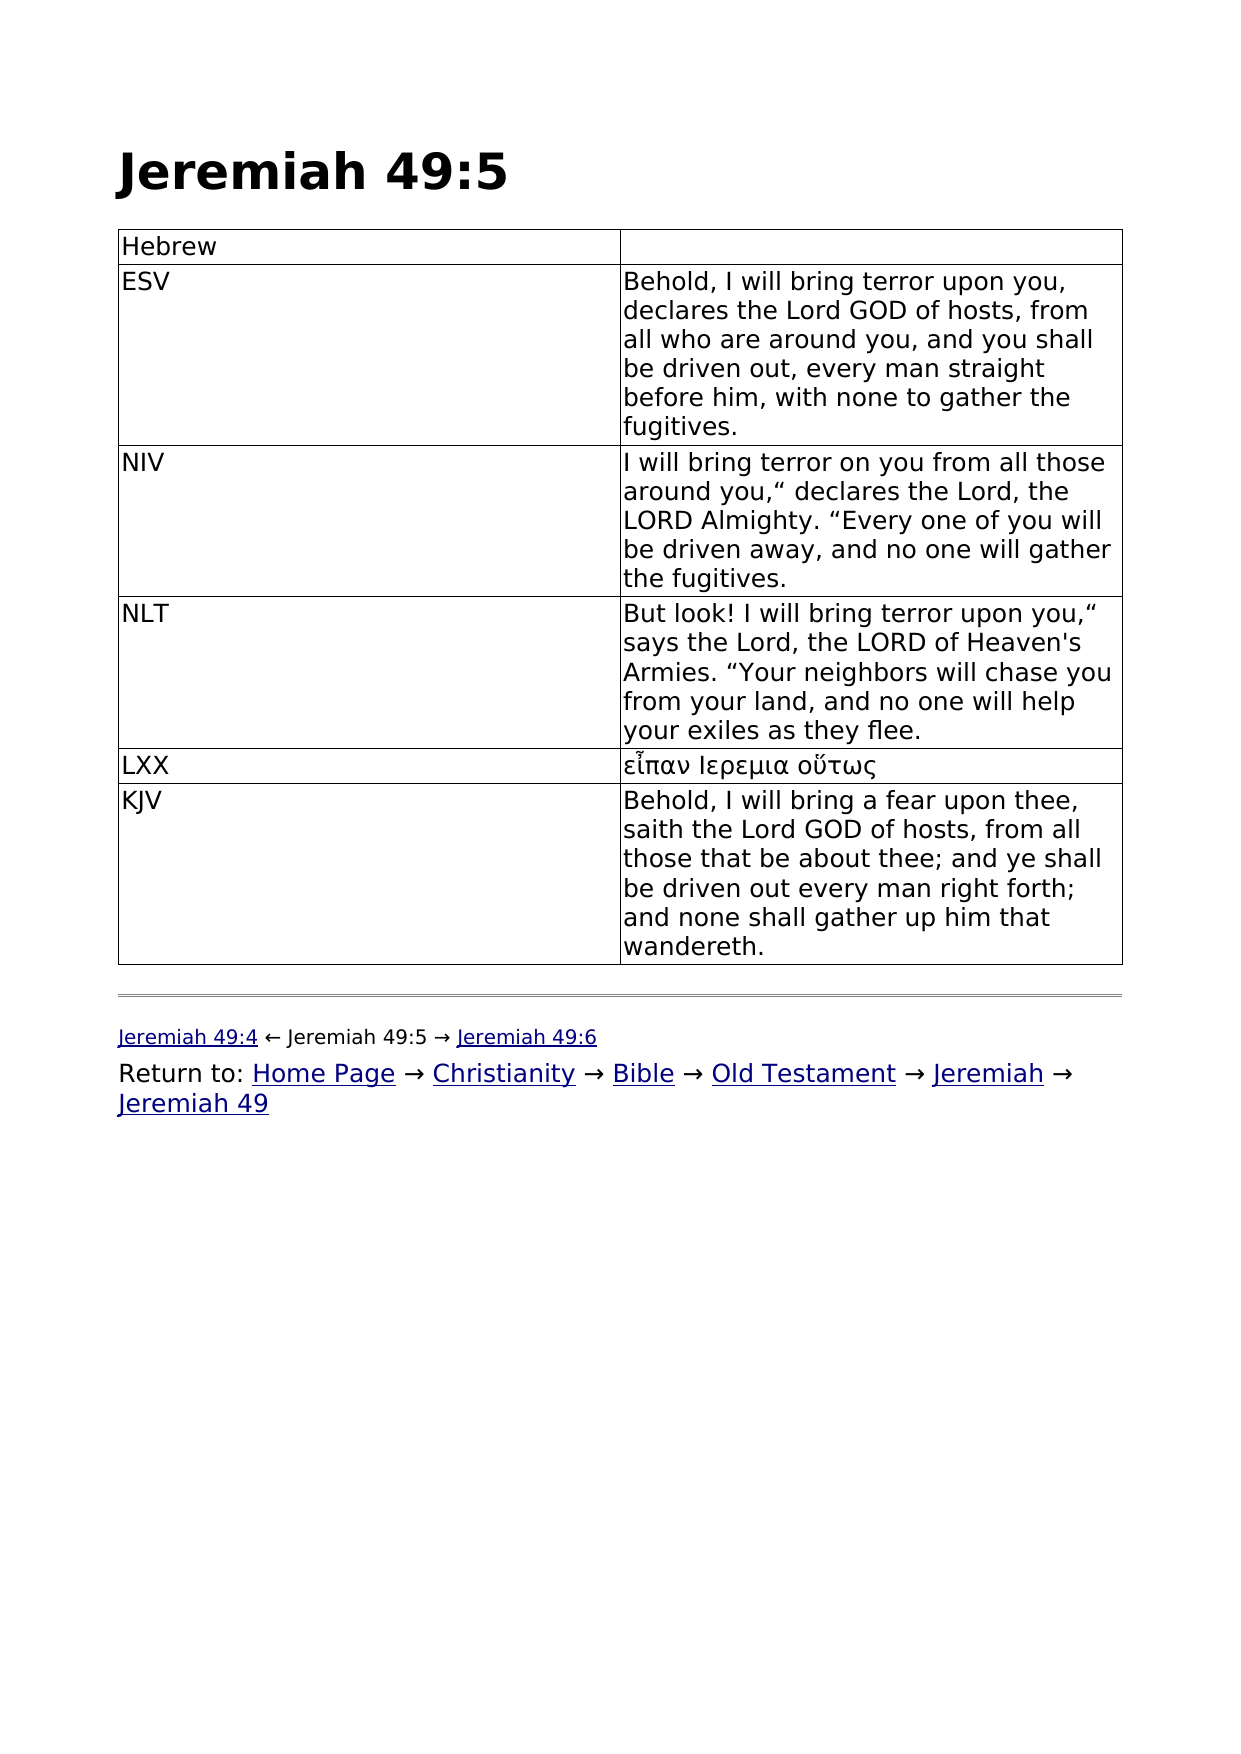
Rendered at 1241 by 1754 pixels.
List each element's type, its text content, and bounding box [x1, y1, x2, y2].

table_cell But look! I will bring terror upon you,“ says the Lord, the LORD of Heaven's Armies. “Your neighbors will chase you from your land, and no one will help your exiles as they flee. [621, 597, 1122, 748]
subtitle Jeremiah 49:5 [118, 143, 1122, 201]
table_cell KJV [119, 784, 620, 964]
text Return to: Home Page → Christianity → Bible → Old Testament → Jeremiah → Jeremiah 49 [118, 1059, 1122, 1118]
table_cell Behold, I will bring a fear upon thee, saith the Lord GOD of hosts, from all those that be about thee; and ye shall be driven out every man right forth; and none shall gather up him that wandereth. [621, 784, 1122, 964]
table_cell Behold, I will bring terror upon you, declares the Lord GOD of hosts, from all who are around you, and you shall be driven out, every man straight before him, with none to gather the fugitives. [621, 265, 1122, 445]
table_cell NLT [119, 597, 620, 748]
table_header Hebrew [119, 230, 620, 264]
text Jeremiah 49:4 ← Jeremiah 49:5 → Jeremiah 49:6 [118, 1026, 1122, 1059]
table_cell LXX [119, 749, 620, 783]
table_header [621, 230, 1122, 264]
table_cell I will bring terror on you from all those around you,“ declares the Lord, the LORD Almighty. “Every one of you will be driven away, and no one will gather the fugitives. [621, 446, 1122, 596]
table_cell εἶπαν Ιερεμια οὕτως [621, 749, 1122, 783]
table_cell ESV [119, 265, 620, 445]
table_cell NIV [119, 446, 620, 596]
